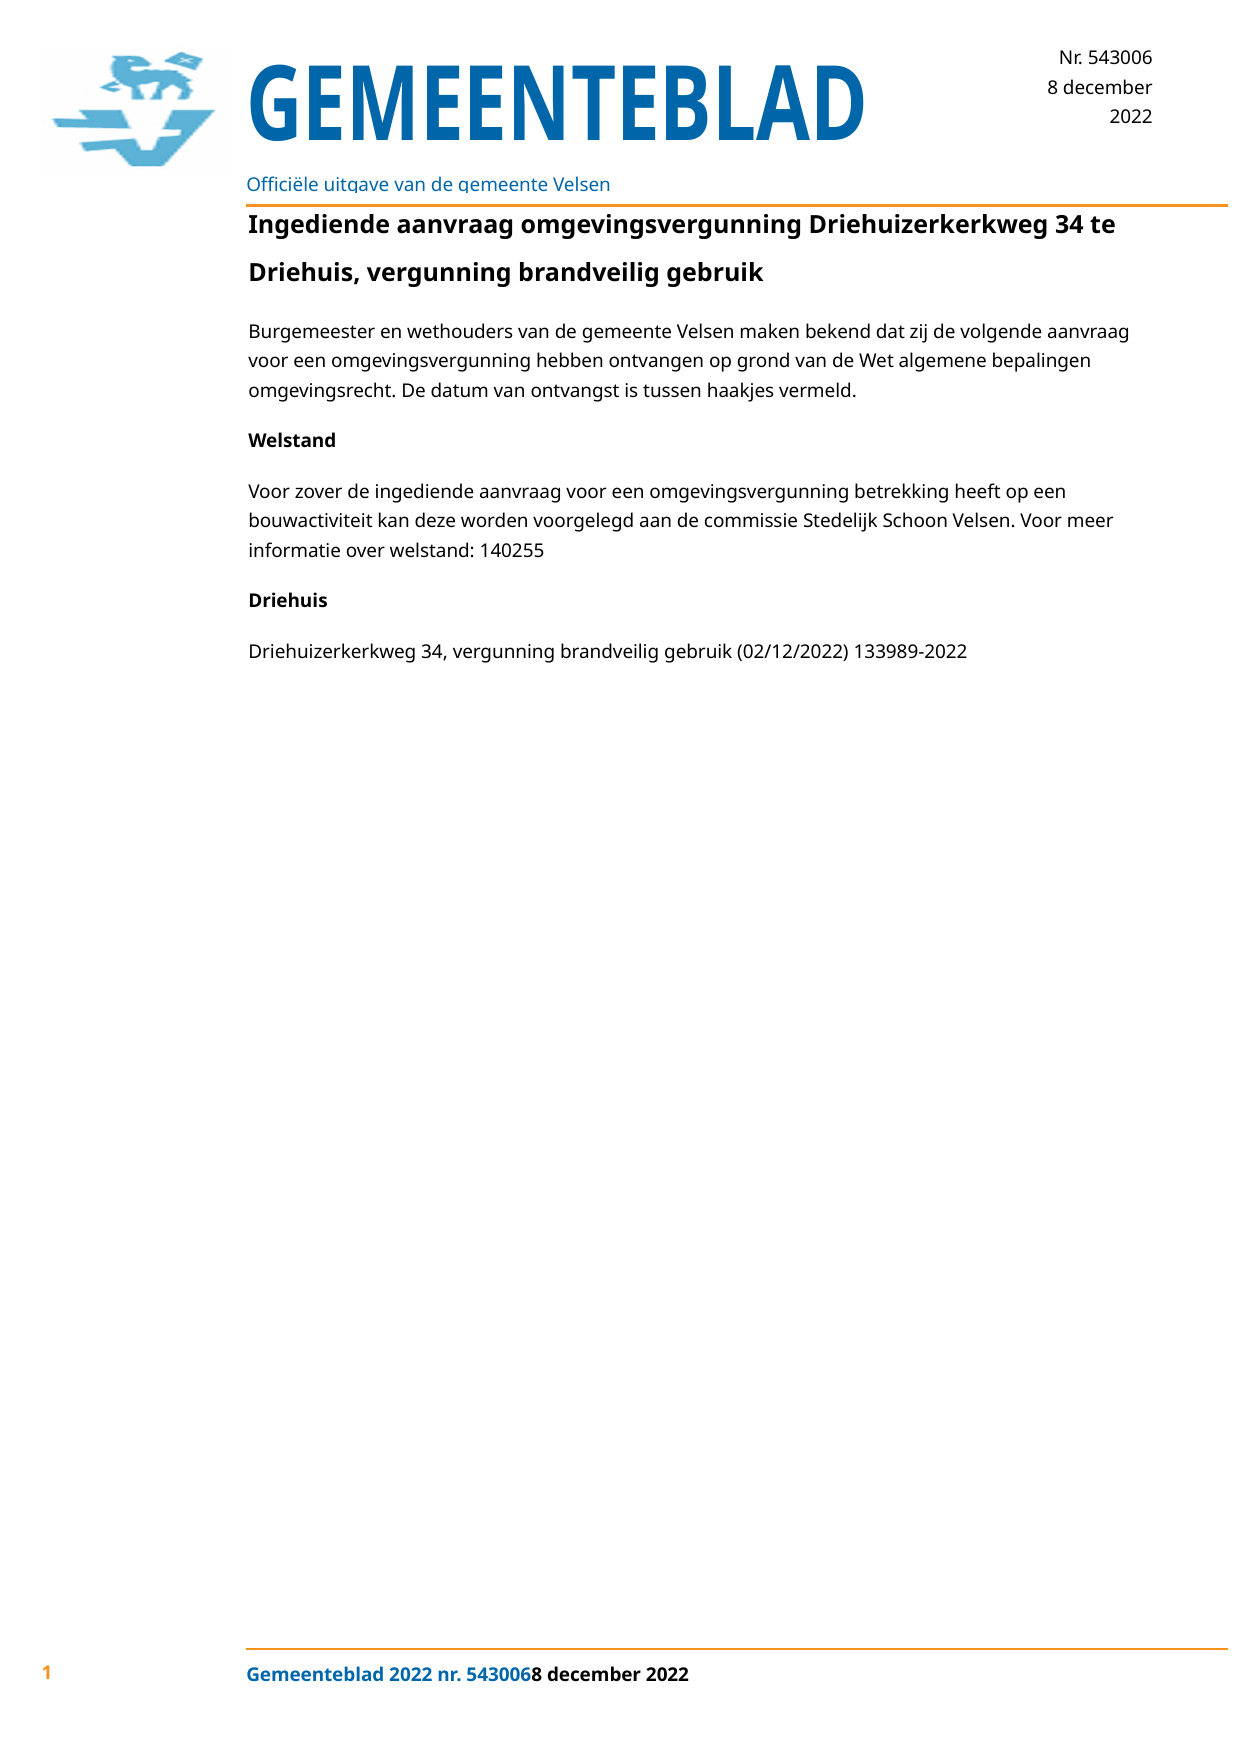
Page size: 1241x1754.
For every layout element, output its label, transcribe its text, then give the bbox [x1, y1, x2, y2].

text Driehuis [248, 587, 1152, 613]
text Burgemeester en wethouders van de gemeente Velsen maken bekend dat zij de volgende aanvraag voor een omgevingsvergunning hebben ontvangen op grond van de Wet algemene bepalingen omgevingsrecht. De datum van ontvangst is tussen haakjes vermeld. [248, 318, 1152, 403]
text Ingediende aanvraag omgevingsvergunning Driehuizerkerkweg 34 te Driehuis, vergunning brandveilig gebruik [248, 207, 1152, 288]
text Driehuizerkerkweg 34, vergunning brandveilig gebruik (02/12/2022) 133989-2022 [248, 638, 1152, 664]
picture [41, 47, 231, 172]
text Voor zover de ingediende aanvraag voor een omgevingsvergunning betrekking heeft op een bouwactiviteit kan deze worden voorgelegd aan de commissie Stedelijk Schoon Velsen. Voor meer informatie over welstand: 140255 [248, 478, 1152, 563]
text Welstand [248, 427, 1152, 453]
